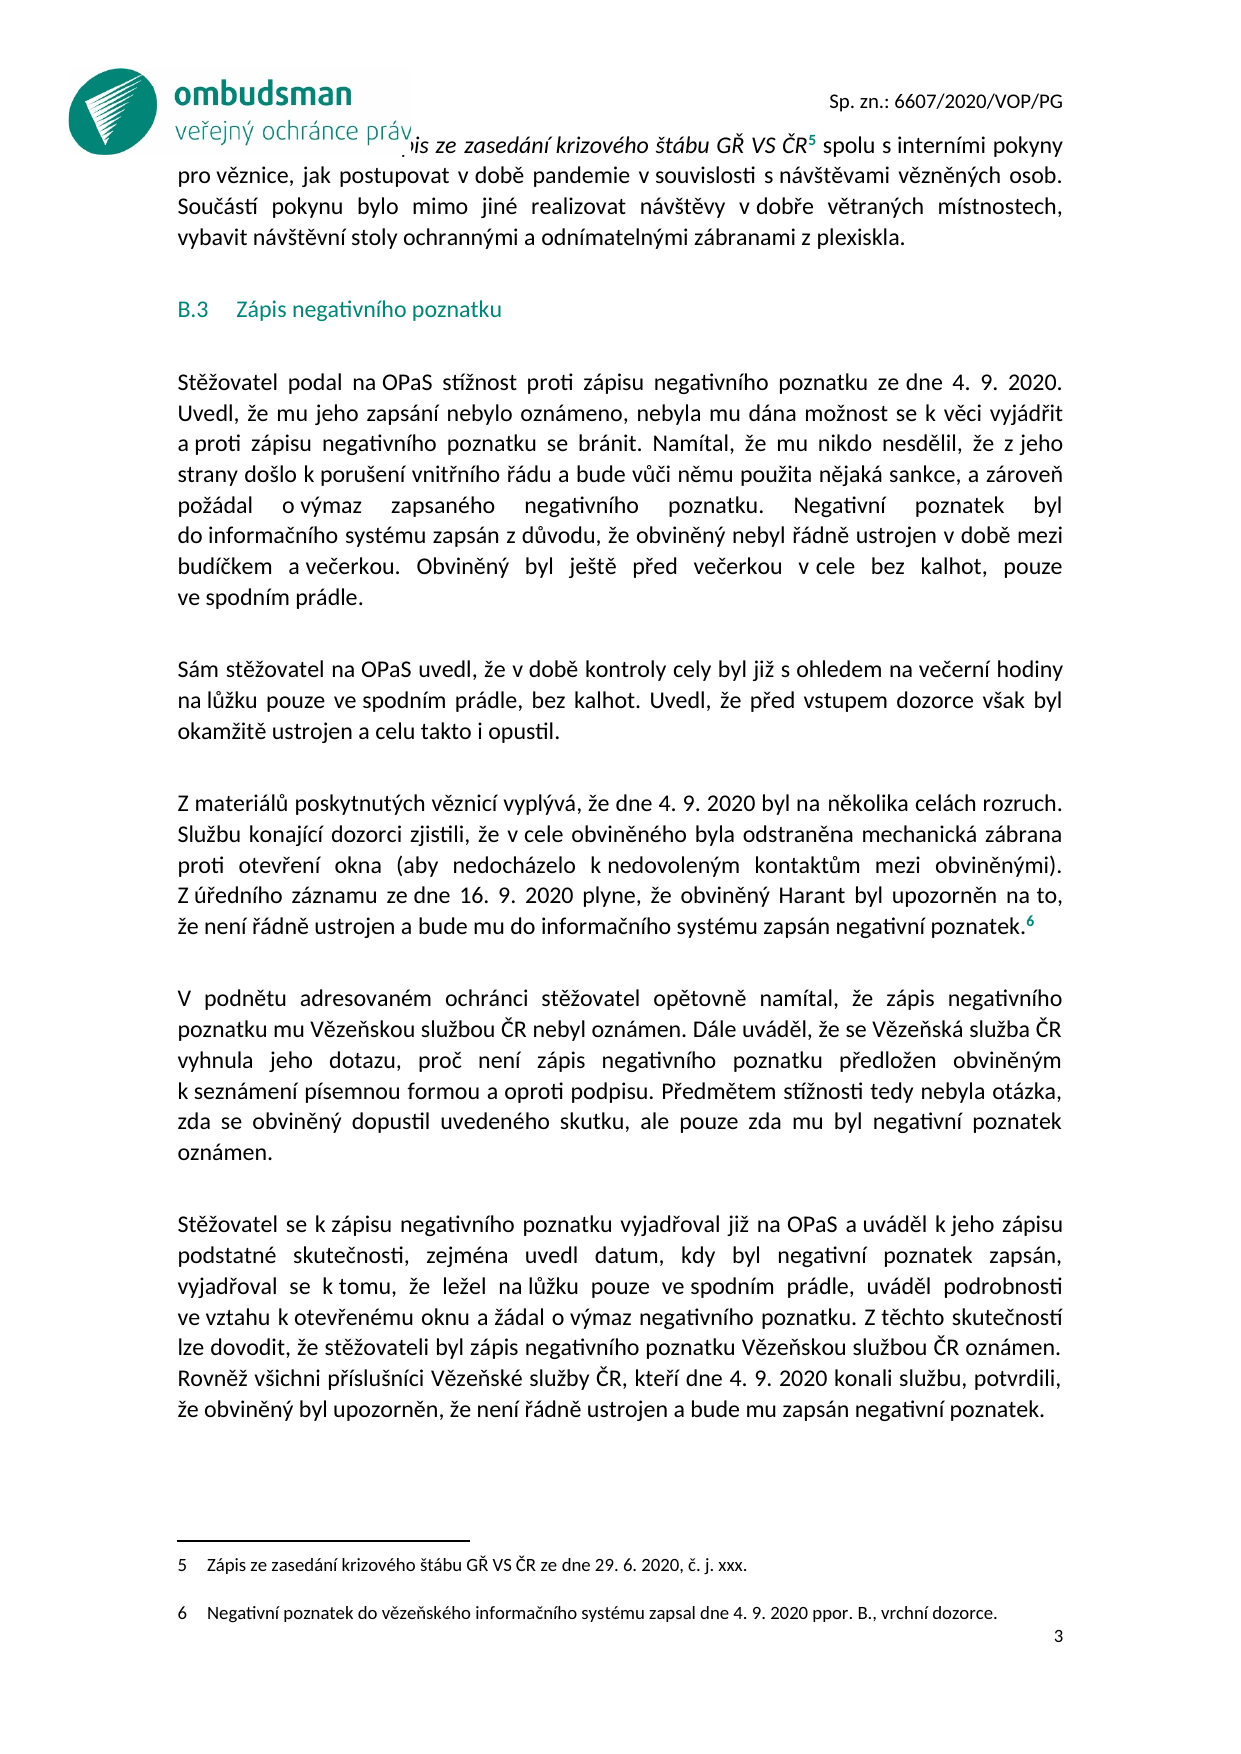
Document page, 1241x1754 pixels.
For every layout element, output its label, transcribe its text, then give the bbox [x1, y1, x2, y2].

text Sám stěžovatel na OPaS uvedl, že v době kontroly cely byl již s ohledem na večerní hodiny na lůžku pouze ve spodním prádle, bez kalhot. Uvedl, že před vstupem dozorce však byl okamžitě ustrojen a celu takto i opustil. [177, 654, 1063, 745]
text Negativní poznatek do vězeňského informačního systému zapsal dne 4. 9. 2020 ppor. B., vrchní dozorce. [177, 1601, 1063, 1624]
text Věznice dále zaslala Zápis ze zasedání krizového štábu GŘ VS ČR spolu s interními pokyny pro věznice, jak postupovat v době pandemie v souvislosti s návštěvami vězněných osob. Součástí pokynu bylo mimo jiné realizovat návštěvy v dobře větraných místnostech, vybavit návštěvní stoly ochrannými a odnímatelnými zábranami z plexiskla. [177, 130, 1063, 251]
text Stěžovatel se k zápisu negativního poznatku vyjadřoval již na OPaS a uváděl k jeho zápisu podstatné skutečnosti, zejména uvedl datum, kdy byl negativní poznatek zapsán, vyjadřoval se k tomu, že ležel na lůžku pouze ve spodním prádle, uváděl podrobnosti ve vztahu k otevřenému oknu a žádal o výmaz negativního poznatku. Z těchto skutečností lze dovodit, že stěžovateli byl zápis negativního poznatku Vězeňskou službou ČR oznámen. Rovněž všichni příslušníci Vězeňské služby ČR, kteří dne 4. 9. 2020 konali službu, potvrdili, že obviněný byl upozorněn, že není řádně ustrojen a bude mu zapsán negativní poznatek. [177, 1209, 1063, 1423]
subtitle Zápis negativního poznatku [177, 294, 1063, 324]
text Zápis ze zasedání krizového štábu GŘ VS ČR ze dne 29. 6. 2020, č. j. xxx. [177, 1553, 1063, 1576]
text Z materiálů poskytnutých věznicí vyplývá, že dne 4. 9. 2020 byl na několika celách rozruch. Službu konající dozorci zjistili, že v cele obviněného byla odstraněna mechanická zábrana proti otevření okna (aby nedocházelo k nedovoleným kontaktům mezi obviněnými). Z úředního záznamu ze dne 16. 9. 2020 plyne, že obviněný Harant byl upozorněn na to, že není řádně ustrojen a bude mu do informačního systému zapsán negativní poznatek. [177, 788, 1063, 940]
text Stěžovatel podal na OPaS stížnost proti zápisu negativního poznatku ze dne 4. 9. 2020. Uvedl, že mu jeho zapsání nebylo oznámeno, nebyla mu dána možnost se k věci vyjádřit a proti zápisu negativního poznatku se bránit. Namítal, že mu nikdo nesdělil, že z jeho strany došlo k porušení vnitřního řádu a bude vůči němu použita nějaká sankce, a zároveň požádal o výmaz zapsaného negativního poznatku. Negativní poznatek byl do informačního systému zapsán z důvodu, že obviněný nebyl řádně ustrojen v době mezi budíčkem a večerkou. Obviněný byl ještě před večerkou v cele bez kalhot, pouze ve spodním prádle. [177, 367, 1063, 611]
text V podnětu adresovaném ochránci stěžovatel opětovně namítal, že zápis negativního poznatku mu Vězeňskou službou ČR nebyl oznámen. Dále uváděl, že se Vězeňská služba ČR vyhnula jeho dotazu, proč není zápis negativního poznatku předložen obviněným k seznámení písemnou formou a oproti podpisu. Předmětem stížnosti tedy nebyla otázka, zda se obviněný dopustil uvedeného skutku, ale pouze zda mu byl negativní poznatek oznámen. [177, 983, 1063, 1166]
